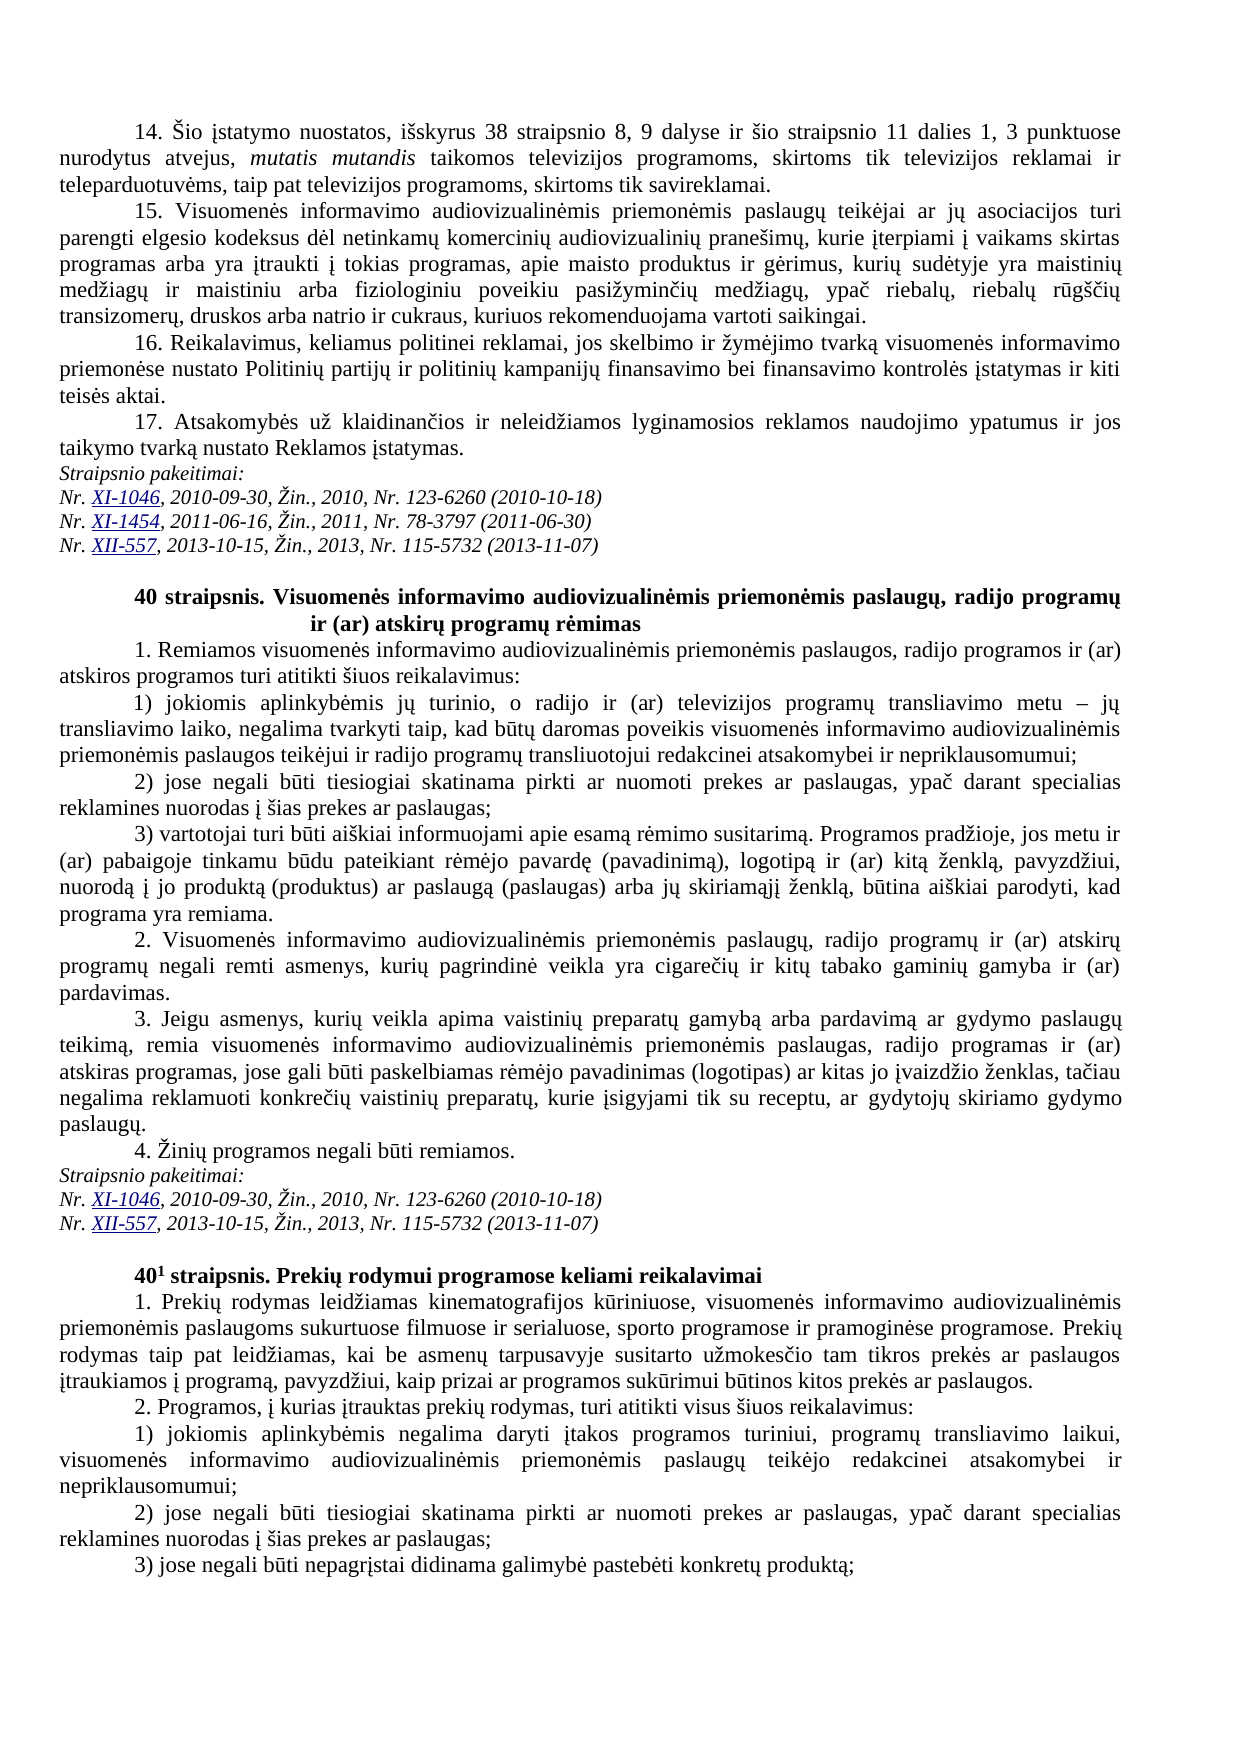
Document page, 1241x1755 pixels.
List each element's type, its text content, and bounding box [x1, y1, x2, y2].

text 4. Žinių programos negali būti remiamos. [59, 1137, 1122, 1163]
text 2) jose negali būti tiesiogiai skatinama pirkti ar nuomoti prekes ar paslaugas, ypač darant specialias reklamines nuorodas į šias prekes ar paslaugas; [59, 768, 1122, 821]
text Nr. XI-1046, 2010-09-30, Žin., 2010, Nr. 123-6260 (2010-10-18) [59, 485, 1122, 509]
text Nr. XI-1454, 2011-06-16, Žin., 2011, Nr. 78-3797 (2011-06-30) [59, 509, 1122, 533]
text 40 straipsnis. Visuomenės informavimo audiovizualinėmis priemonėmis paslaugų, radijo programų ir (ar) atskirų programų rėmimas [134, 583, 1122, 636]
text 1. Prekių rodymas leidžiamas kinematografijos kūriniuose, visuomenės informavimo audiovizualinėmis priemonėmis paslaugoms sukurtuose filmuose ir serialuose, sporto programose ir pramoginėse programose. Prekių rodymas taip pat leidžiamas, kai be asmenų tarpusavyje susitarto užmokesčio tam tikros prekės ar paslaugos įtraukiamos į programą, pavyzdžiui, kaip prizai ar programos sukūrimui būtinos kitos prekės ar paslaugos. [59, 1288, 1122, 1393]
text 401 straipsnis. Prekių rodymui programose keliami reikalavimai [59, 1262, 1122, 1288]
text 1. Remiamos visuomenės informavimo audiovizualinėmis priemonėmis paslaugos, radijo programos ir (ar) atskiros programos turi atitikti šiuos reikalavimus: [59, 636, 1122, 689]
text Nr. XII-557, 2013-10-15, Žin., 2013, Nr. 115-5732 (2013-11-07) [59, 1211, 1122, 1235]
text Nr. XI-1046, 2010-09-30, Žin., 2010, Nr. 123-6260 (2010-10-18) [59, 1187, 1122, 1211]
text 3. Jeigu asmenys, kurių veikla apima vaistinių preparatų gamybą arba pardavimą ar gydymo paslaugų teikimą, remia visuomenės informavimo audiovizualinėmis priemonėmis paslaugas, radijo programas ir (ar) atskiras programas, jose gali būti paskelbiamas rėmėjo pavadinimas (logotipas) ar kitas jo įvaizdžio ženklas, tačiau negalima reklamuoti konkrečių vaistinių preparatų, kurie įsigyjami tik su receptu, ar gydytojų skiriamo gydymo paslaugų. [59, 1005, 1122, 1137]
text 1) jokiomis aplinkybėmis jų turinio, o radijo ir (ar) televizijos programų transliavimo metu – jų transliavimo laiko, negalima tvarkyti taip, kad būtų daromas poveikis visuomenės informavimo audiovizualinėmis priemonėmis paslaugos teikėjui ir radijo programų transliuotojui redakcinei atsakomybei ir nepriklausomumui; [59, 689, 1122, 768]
text 17. Atsakomybės už klaidinančios ir neleidžiamos lyginamosios reklamos naudojimo ypatumus ir jos taikymo tvarką nustato Reklamos įstatymas. [59, 408, 1122, 461]
text Straipsnio pakeitimai: [59, 461, 1122, 485]
text Nr. XII-557, 2013-10-15, Žin., 2013, Nr. 115-5732 (2013-11-07) [59, 533, 1122, 557]
text 14. Šio įstatymo nuostatos, išskyrus 38 straipsnio 8, 9 dalyse ir šio straipsnio 11 dalies 1, 3 punktuose nurodytus atvejus, mutatis mutandis taikomos televizijos programoms, skirtoms tik televizijos reklamai ir teleparduotuvėms, taip pat televizijos programoms, skirtoms tik savireklamai. [59, 118, 1122, 197]
text 15. Visuomenės informavimo audiovizualinėmis priemonėmis paslaugų teikėjai ar jų asociacijos turi parengti elgesio kodeksus dėl netinkamų komercinių audiovizualinių pranešimų, kurie įterpiami į vaikams skirtas programas arba yra įtraukti į tokias programas, apie maisto produktus ir gėrimus, kurių sudėtyje yra maistinių medžiagų ir maistiniu arba fiziologiniu poveikiu pasižyminčių medžiagų, ypač riebalų, riebalų rūgščių transizomerų, druskos arba natrio ir cukraus, kuriuos rekomenduojama vartoti saikingai. [59, 197, 1122, 329]
text Straipsnio pakeitimai: [59, 1163, 1122, 1187]
text 1) jokiomis aplinkybėmis negalima daryti įtakos programos turiniui, programų transliavimo laikui, visuomenės informavimo audiovizualinėmis priemonėmis paslaugų teikėjo redakcinei atsakomybei ir nepriklausomumui; [59, 1420, 1122, 1499]
text 16. Reikalavimus, keliamus politinei reklamai, jos skelbimo ir žymėjimo tvarką visuomenės informavimo priemonėse nustato Politinių partijų ir politinių kampanijų finansavimo bei finansavimo kontrolės įstatymas ir kiti teisės aktai. [59, 329, 1122, 408]
text 3) jose negali būti nepagrįstai didinama galimybė pastebėti konkretų produktą; [59, 1552, 1122, 1578]
text 2. Visuomenės informavimo audiovizualinėmis priemonėmis paslaugų, radijo programų ir (ar) atskirų programų negali remti asmenys, kurių pagrindinė veikla yra cigarečių ir kitų tabako gaminių gamyba ir (ar) pardavimas. [59, 926, 1122, 1005]
text 2) jose negali būti tiesiogiai skatinama pirkti ar nuomoti prekes ar paslaugas, ypač darant specialias reklamines nuorodas į šias prekes ar paslaugas; [59, 1499, 1122, 1552]
text 3) vartotojai turi būti aiškiai informuojami apie esamą rėmimo susitarimą. Programos pradžioje, jos metu ir (ar) pabaigoje tinkamu būdu pateikiant rėmėjo pavardę (pavadinimą), logotipą ir (ar) kitą ženklą, pavyzdžiui, nuorodą į jo produktą (produktus) ar paslaugą (paslaugas) arba jų skiriamąjį ženklą, būtina aiškiai parodyti, kad programa yra remiama. [59, 821, 1122, 926]
text 2. Programos, į kurias įtrauktas prekių rodymas, turi atitikti visus šiuos reikalavimus: [59, 1393, 1122, 1420]
